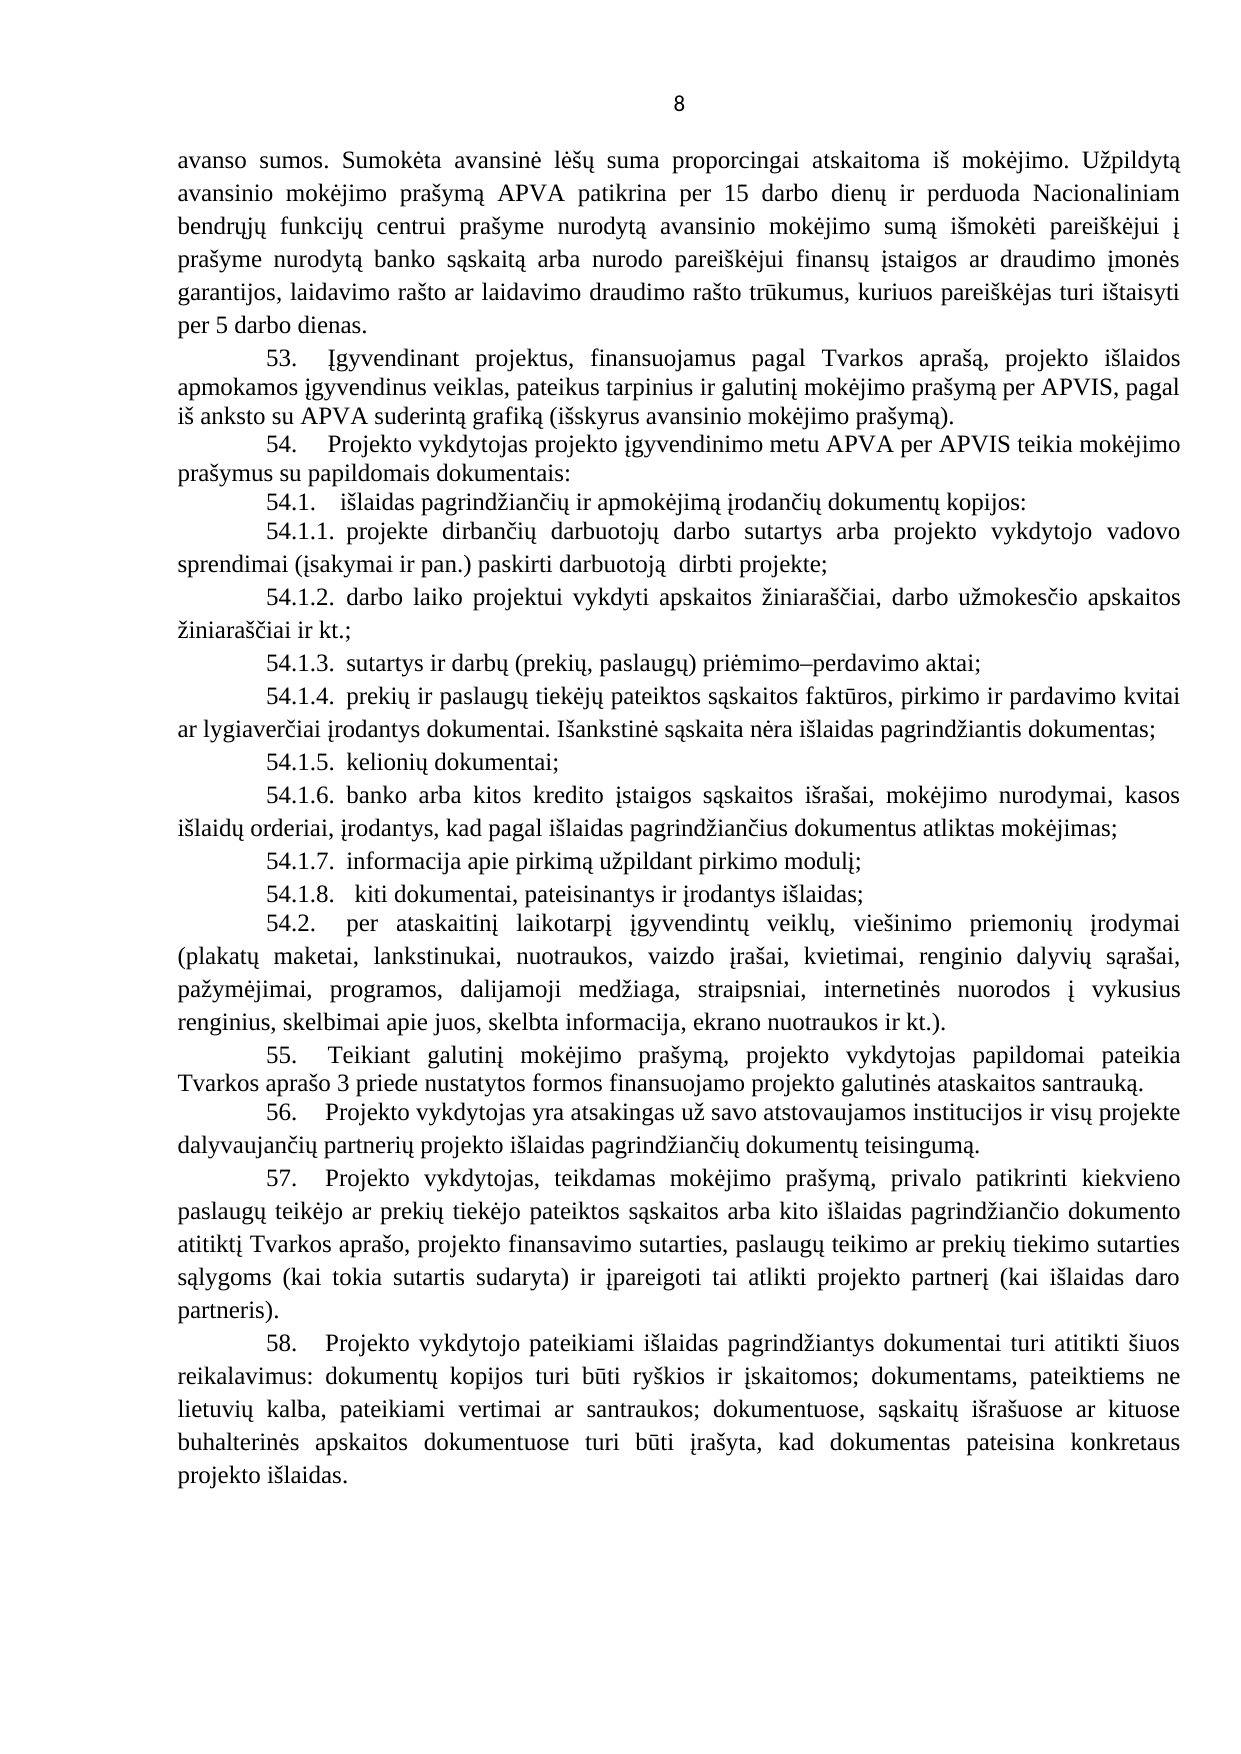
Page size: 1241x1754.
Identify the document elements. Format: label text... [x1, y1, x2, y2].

text 56. Projekto vykdytojas yra atsakingas už savo atstovaujamos institucijos ir visų projekte dalyvaujančių partnerių projekto išlaidas pagrindžiančių dokumentų teisingumą. [177, 1097, 1181, 1159]
text 54.1.8. kiti dokumentai, pateisinantys ir įrodantys išlaidas; [266, 879, 1181, 908]
text 58. Projekto vykdytojo pateikiami išlaidas pagrindžiantys dokumentai turi atitikti šiuos reikalavimus: dokumentų kopijos turi būti ryškios ir įskaitomos; dokumentams, pateiktiems ne lietuvių kalba, pateikiami vertimai ar santraukos; dokumentuose, sąskaitų išrašuose ar kituose buhalterinės apskaitos dokumentuose turi būti įrašyta, kad dokumentas pateisina konkretaus projekto išlaidas. [177, 1328, 1181, 1489]
text 54.2. per ataskaitinį laikotarpį įgyvendintų veiklų, viešinimo priemonių įrodymai (plakatų maketai, lankstinukai, nuotraukos, vaizdo įrašai, kvietimai, renginio dalyvių sąrašai, pažymėjimai, programos, dalijamoji medžiaga, straipsniai, internetinės nuorodos į vykusius renginius, skelbimai apie juos, skelbta informacija, ekrano nuotraukos ir kt.). [177, 908, 1181, 1036]
text 55. Teikiant galutinį mokėjimo prašymą, projekto vykdytojas papildomai pateikia Tvarkos aprašo 3 priede nustatytos formos finansuojamo projekto galutinės ataskaitos santrauką. [177, 1040, 1181, 1097]
text avanso sumos. Sumokėta avansinė lėšų suma proporcingai atskaitoma iš mokėjimo. Užpildytą avansinio mokėjimo prašymą APVA patikrina per 15 darbo dienų ir perduoda Nacionaliniam bendrųjų funkcijų centrui prašyme nurodytą avansinio mokėjimo sumą išmokėti pareiškėjui į prašyme nurodytą banko sąskaitą arba nurodo pareiškėjui finansų įstaigos ar draudimo įmonės garantijos, laidavimo rašto ar laidavimo draudimo rašto trūkumus, kuriuos pareiškėjas turi ištaisyti per 5 darbo dienas. [177, 145, 1181, 339]
text 54.1. išlaidas pagrindžiančių ir apmokėjimą įrodančių dokumentų kopijos: [177, 487, 1181, 516]
text 54.1.1. projekte dirbančių darbuotojų darbo sutartys arba projekto vykdytojo vadovo sprendimai (įsakymai ir pan.) paskirti darbuotoją dirbti projekte; [177, 516, 1181, 577]
text 54. Projekto vykdytojas projekto įgyvendinimo metu APVA per APVIS teikia mokėjimo prašymus su papildomais dokumentais: [177, 429, 1181, 487]
text 54.1.7. informacija apie pirkimą užpildant pirkimo modulį; [177, 846, 1181, 875]
text 54.1.4. prekių ir paslaugų tiekėjų pateiktos sąskaitos faktūros, pirkimo ir pardavimo kvitai ar lygiaverčiai įrodantys dokumentai. Išankstinė sąskaita nėra išlaidas pagrindžiantis dokumentas; [177, 681, 1181, 743]
text 53. Įgyvendinant projektus, finansuojamus pagal Tvarkos aprašą, projekto išlaidos apmokamos įgyvendinus veiklas, pateikus tarpinius ir galutinį mokėjimo prašymą per APVIS, pagal iš anksto su APVA suderintą grafiką (išskyrus avansinio mokėjimo prašymą). [177, 343, 1181, 429]
text 54.1.2. darbo laiko projektui vykdyti apskaitos žiniaraščiai, darbo užmokesčio apskaitos žiniaraščiai ir kt.; [177, 582, 1181, 643]
text 54.1.5. kelionių dokumentai; [177, 747, 1181, 776]
text 57. Projekto vykdytojas, teikdamas mokėjimo prašymą, privalo patikrinti kiekvieno paslaugų teikėjo ar prekių tiekėjo pateiktos sąskaitos arba kito išlaidas pagrindžiančio dokumento atitiktį Tvarkos aprašo, projekto finansavimo sutarties, paslaugų teikimo ar prekių tiekimo sutarties sąlygoms (kai tokia sutartis sudaryta) ir įpareigoti tai atlikti projekto partnerį (kai išlaidas daro partneris). [177, 1163, 1181, 1324]
text 54.1.6. banko arba kitos kredito įstaigos sąskaitos išrašai, mokėjimo nurodymai, kasos išlaidų orderiai, įrodantys, kad pagal išlaidas pagrindžiančius dokumentus atliktas mokėjimas; [177, 780, 1181, 842]
text 54.1.3. sutartys ir darbų (prekių, paslaugų) priėmimo–perdavimo aktai; [177, 648, 1181, 677]
